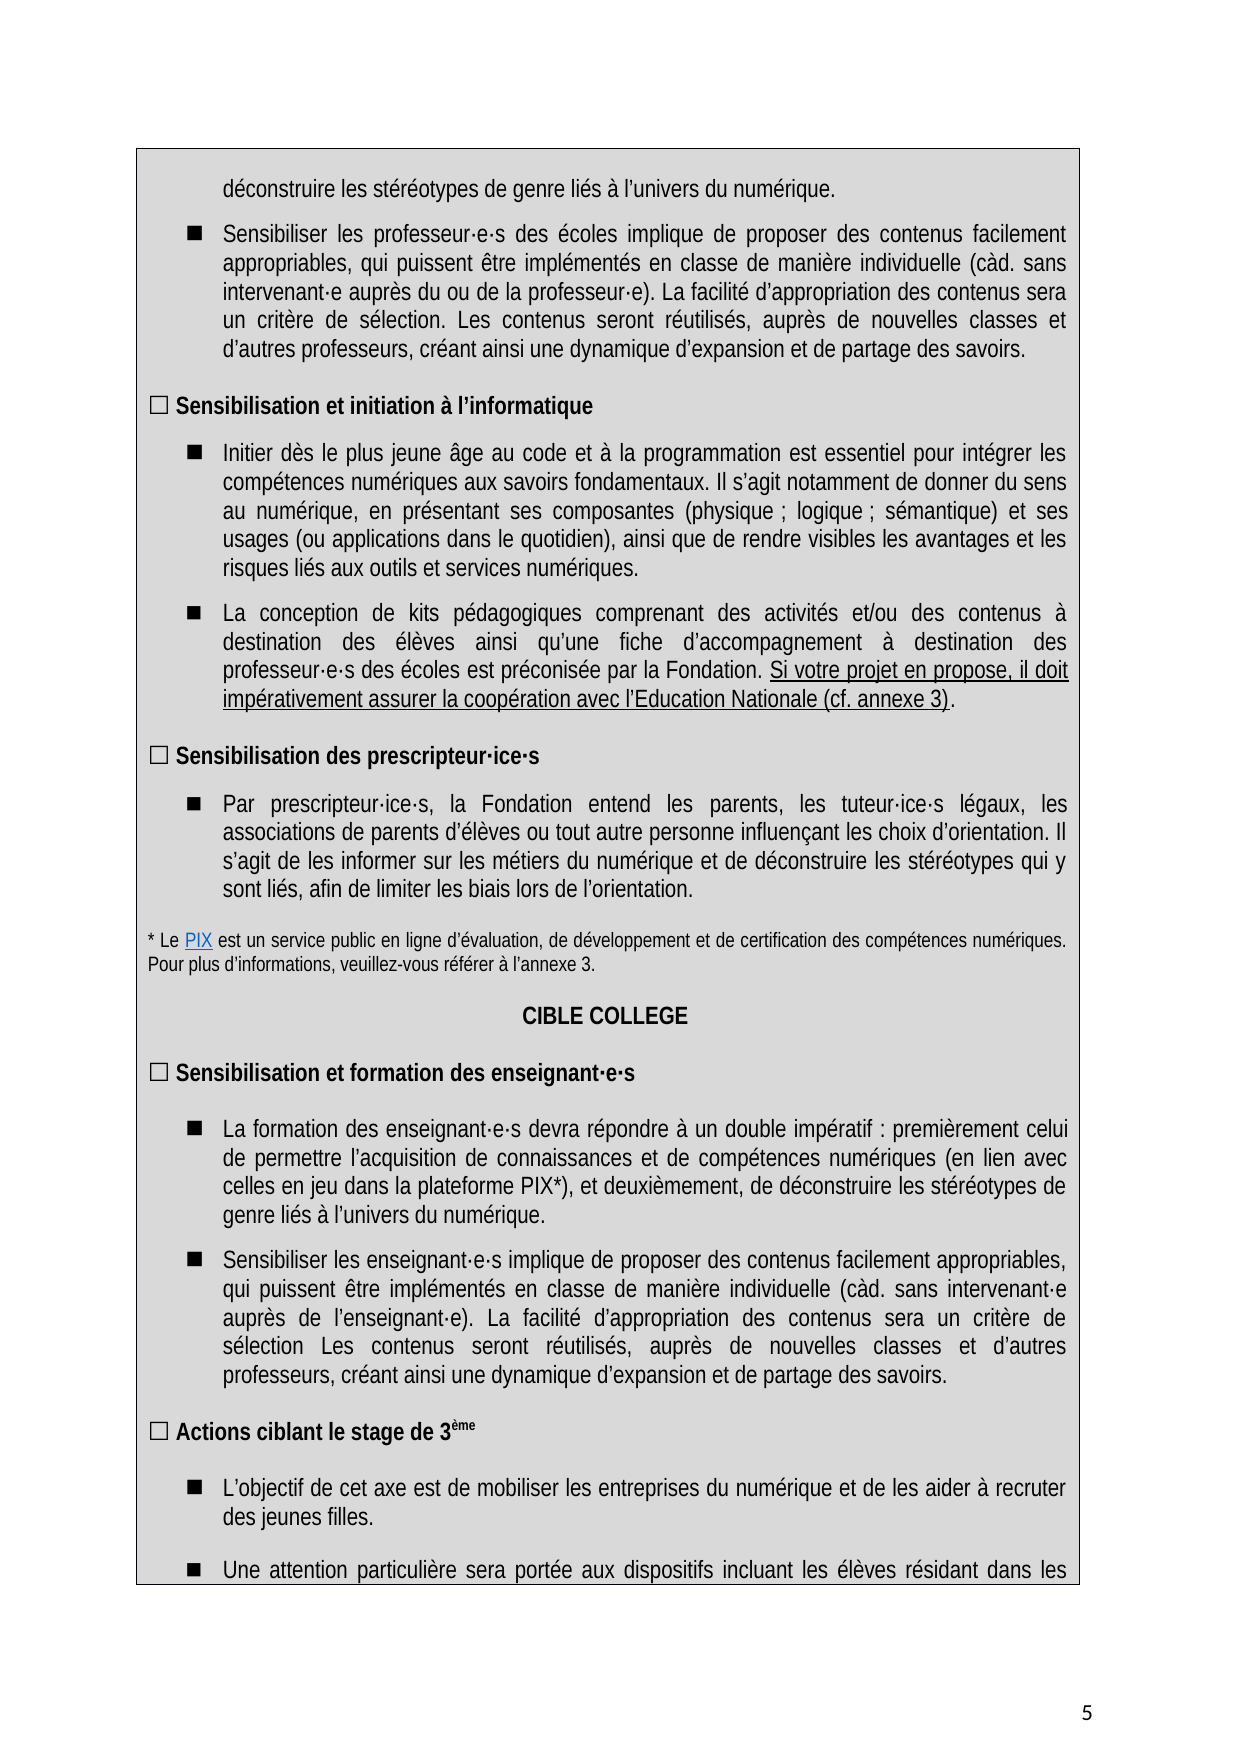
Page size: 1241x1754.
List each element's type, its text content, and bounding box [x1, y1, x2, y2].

table_header Lignes directrices Veuillez cocher la ou les cases correspondant à votre projet. CIBLE PRIMAIRE ☐ Sensibilisation et formation des professeur·e·s des écoles La formation des professeur·e·s des écoles devra répondre à un double impératif : premièrement celui de permettre l’acquisition de connaissances et de compétences numériques (en lien avec celles en jeu dans la plateforme PIX*), et deuxièmement, de déconstruire les stéréotypes de genre liés à l’univers du numérique. Sensibiliser les professeur·e·s des écoles implique de proposer des contenus facilement appropriables, qui puissent être implémentés en classe de manière individuelle (càd. sans intervenant·e auprès du ou de la professeur·e). La facilité d’appropriation des contenus sera un critère de sélection. Les contenus seront réutilisés, auprès de nouvelles classes et d’autres professeurs, créant ainsi une dynamique d’expansion et de partage des savoirs. ☐ Sensibilisation et initiation à l’informatique Initier dès le plus jeune âge au code et à la programmation est essentiel pour intégrer les compétences numériques aux savoirs fondamentaux. Il s’agit notamment de donner du sens au numérique, en présentant ses composantes (physique ; logique ; sémantique) et ses usages (ou applications dans le quotidien), ainsi que de rendre visibles les avantages et les risques liés aux outils et services numériques. La conception de kits pédagogiques comprenant des activités et/ou des contenus à destination des élèves ainsi qu’une fiche d’accompagnement à destination des professeur·e·s des écoles est préconisée par la Fondation. Si votre projet en propose, il doit impérativement assurer la coopération avec l’Education Nationale (cf. annexe 3). ☐ Sensibilisation des prescripteur·ice·s Par prescripteur·ice·s, la Fondation entend les parents, les tuteur·ice·s légaux, les associations de parents d’élèves ou tout autre personne influençant les choix d’orientation. Il s’agit de les informer sur les métiers du numérique et de déconstruire les stéréotypes qui y sont liés, afin de limiter les biais lors de l’orientation. * Le PIX est un service public en ligne d’évaluation, de développement et de certification des compétences numériques. Pour plus d’informations, veuillez-vous référer à l’annexe 3. CIBLE COLLEGE ☐ Sensibilisation et formation des enseignant·e·s La formation des enseignant·e·s devra répondre à un double impératif : premièrement celui de permettre l’acquisition de connaissances et de compétences numériques (en lien avec celles en jeu dans la plateforme PIX*), et deuxièmement, de déconstruire les stéréotypes de genre liés à l’univers du numérique. Sensibiliser les enseignant·e·s implique de proposer des contenus facilement appropriables, qui puissent être implémentés en classe de manière individuelle (càd. sans intervenant·e auprès de l’enseignant·e). La facilité d’appropriation des contenus sera un critère de sélection Les contenus seront réutilisés, auprès de nouvelles classes et d’autres professeurs, créant ainsi une dynamique d’expansion et de partage des savoirs. ☐ Actions ciblant le stage de 3ème L’objectif de cet axe est de mobiliser les entreprises du numérique et de les aider à recruter des jeunes filles. Une attention particulière sera portée aux dispositifs incluant les élèves résidant dans les quartiers prioritaires de la politique de la ville ou étant scolarisés dans les collèges de REP et REP+. Mettre à disposition des élèves des solutions facilitant la prise de contact auprès des professionnel·lle·s du numérique. ☐ Initiation à la programmation, la robotique et aux algorithmes L’enjeu majeur est d’intégrer les compétences numériques aux savoirs fondamentaux (programmation, robotique et algorithmie). Il s’agit notamment de donner du sens au numérique, en présentant ses composantes (physique ; logique ; sémantique) et ses usages (ou applications dans le quotidien), ainsi que de rendre visibles les avantages et les risques liés aux outils et services numériques. La conception de kits pédagogiques comprenant des activités et/ou des contenus à destination des élèves ainsi qu’une fiche d’accompagnement à destination de l’enseignant·e est préconisée par la Fondation. Si votre projet en propose, il doit impérativement assurer la coopération avec l’Education Nationale (cf. annexe 3). ☐ Promotion de la mixité dans le numérique Présenter les enjeux d’un secteur numérique mixte et égalitaire et informer sur la place et les contributions des femmes au secteur. Donner envie aux jeunes de travailler dans ce secteur. ☐ Sensibilisation des prescripteur·ice·s Par prescripteur·ice·s, la Fondation entend les parents, les tuteur·ice·s légaux, les associations de parents d’élèves ou tout autre personne influençant les choix d’orientation. Il s’agit de les informer sur les métiers du numérique et de déconstruire les stéréotypes qui y sont liés, afin de limiter les biais lors de l’orientation. * Le PIX est un service public en ligne d’évaluation, de développement et de certification des compétences numériques. Pour plus d’informations, veuillez-vous référer à l’annexe 3. CIBLE LYCEE ☐ Sensibilisation et formation des enseignant·e·s La formation des enseignant·e·s devra répondre à un double impératif : premièrement celui de permettre l’acquisition de connaissances et de compétences numériques (en lien avec celles en jeu dans la plateforme PIX*), et deuxièmement, de déconstruire les stéréotypes de genre liés à l’univers du numérique. Sensibiliser les enseignant·e·s implique de proposer des contenus facilement appropriables, qui puissent être implémentés en classe de manière individuelle (càd. sans intervenant·e auprès de l’enseignant·e). La facilité d’appropriation des contenus sera un critère de sélection. Les contenus seront réutilisés, auprès de nouvelles classes et d’autres professeurs, créant ainsi une dynamique d’expansion et de partage des savoirs. ☐ Présentation des écoles, métiers et usages du numérique Informer les élèves sur les métiers du numérique et leur permettre de se projeter dans un environnement de travail digitalisé. Donner à voir des rôles-modèles : les études d’efficacité des rôles modèles ont démontré l’importance d’impliquer les étudiant·e·s du numérique, dont la faible différence d’âge avec les élèves favorise l’identification. Si votre projet propose des kits pédagogiques ou/et des fiches à destination des enseignant·e·s, il doit impérativement assurer la coopération et avec l’Education Nationale (cf.annexe 3). ☐ Promotion de l’enseignement de spécialité Numérique et Sciences Informatiques (NSI) La Fondation souhaite augmenter le nombre de lycéen·ne·s choisissant l’enseignement de spécialité NSI. L’objectif est d’avoir des classes à parité et d’inciter en particulier les filles à choisir cet enseignement en démontrant sa pertinence pour le développement de compétences professionnelles valorisées et essentielles dans un monde du travail digitalisé. Par ailleurs, cette promotion peut s’appuyer sur l’enseignement proposé à tous les élèves de seconde : Sciences Numériques et Technologie. ☐ Aide à l’orientation sur Parcoursup Mettre à disposition des lycéennes des outils et un réseau de professionnelles du numérique leur permettant d’obtenir des informations quasi-exhaustives sur les formations et professions du numérique. Favoriser les dispositifs de mentorat et/ou de coaching. Capitaliser sur les plateformes d’orientation et travailler en partenariat étroit avec l’ONISEP. ☐ Sensibilisation des prescripteur·ice·s Par prescripteur·ice·s, la Fondation entend les parents, les tuteur·ice·s légaux, les associations de parents d’élèves ou tout autre personne influençant les choix d’orientation. Il s’agit de les informer sur les métiers du numérique et de déconstruire les stéréotypes qui y sont liés, afin de limiter les biais lors de l’orientation. * Le PIX est un service public en ligne d’évaluation, de développement et de certification des compétences numériques. Pour plus d’informations, veuillez-vous référer à l’annexe 3. CIBLE GRAND PUBLIC ☐ Campagne de sensibilisation multicanale Campagne on- et/ou offline. ☐ Présence sur les salons étudiants et salons des métiers Informer les prescripteur·ice·s, acteurs incontournables de l’orientation. ☐ Mise en valeur des compétences numériques des femmes et des filles lors d’évènements (concours d’innovation, hackathon etc.) Valoriser les compétences et contributions des femmes au numérique dans un esprit de rupture, de partage et de transparence sur les difficultés à surmonter. [137, 149, 1079, 1584]
